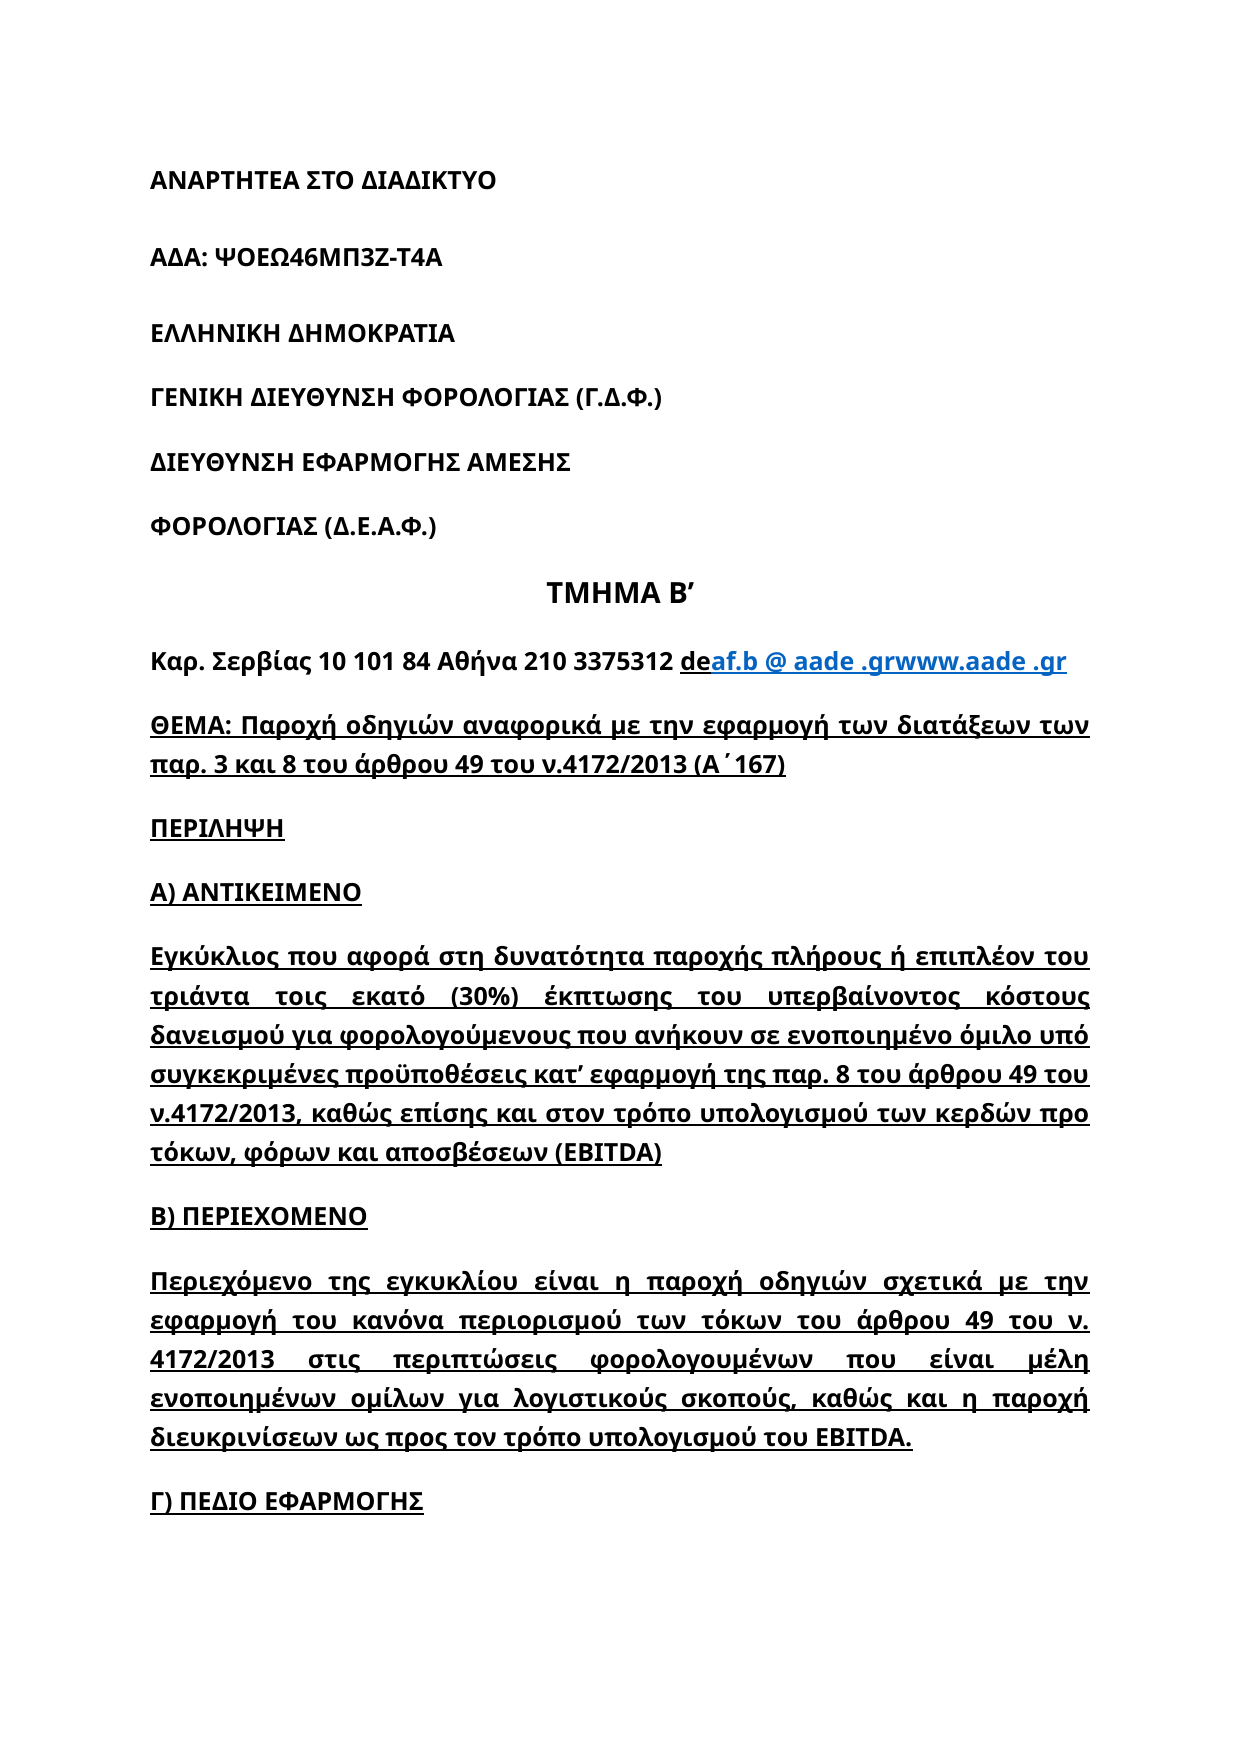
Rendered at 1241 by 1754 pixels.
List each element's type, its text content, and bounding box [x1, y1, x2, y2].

text ν.4172/2013, καθώς επίσης και στον τρόπο υπολογισμού των κερδών προ [150, 1087, 1090, 1124]
text Εγκύκλιος που αφορά στη δυνατότητα παροχής πλήρους ή επιπλέον του [150, 939, 1090, 968]
text ΘΕΜΑ: Παροχή οδηγιών αναφορικά με την εφαρμογή των διατάξεων των [150, 707, 1090, 736]
text συγκεκριμένες προϋποθέσεις κατ’ εφαρμογή της παρ. 8 του άρθρου 49 του [150, 1048, 1090, 1085]
text Α) ΑΝΤΙΚΕΙΜΕΝΟ [150, 875, 1090, 909]
text τριάντα τοις εκατό (30%) έκπτωσης του υπερβαίνοντος κόστους [150, 970, 1090, 1007]
title ΑΔΑ: ΨΟΕΩ46ΜΠ3Ζ-Τ4Α [150, 239, 1090, 273]
text δανεισμού για φορολογούμενους που ανήκουν σε ενοποιημένο όμιλο υπό [150, 1009, 1090, 1046]
text Καρ. Σερβίας 10 101 84 Αθήνα 210 3375312 deaf.b @ aade .grwww.aade .gr [150, 643, 1090, 677]
text Περιεχόμενο της εγκυκλίου είναι η παροχή οδηγιών σχετικά με την [150, 1263, 1090, 1292]
subtitle ΤΜΗΜΑ Β’ [150, 572, 1090, 612]
text διευκρινίσεων ως προς τον τρόπο υπολογισμού του EBITDA. [150, 1411, 1090, 1454]
title ΑΝΑΡΤΗΤΕΑ ΣΤΟ ΔΙΑΔΙΚΤΥΟ [150, 162, 1090, 197]
text ΓΕΝΙΚΗ ΔΙΕΥΘΥΝΣΗ ΦΟΡΟΛΟΓΙΑΣ (Γ.Δ.Φ.) [150, 380, 1090, 414]
text Γ) ΠΕΔΙΟ ΕΦΑΡΜΟΓΗΣ [150, 1484, 1090, 1518]
text ΔΙΕΥΘΥΝΣΗ ΕΦΑΡΜΟΓΗΣ ΑΜΕΣΗΣ [150, 444, 1090, 478]
text ΕΛΛΗΝΙΚΗ ΔΗΜΟΚΡΑΤΙΑ [150, 316, 1090, 350]
text 4172/2013 στις περιπτώσεις φορολογουμένων που είναι μέλη [150, 1333, 1090, 1370]
text ΦΟΡΟΛΟΓΙΑΣ (Δ.Ε.Α.Φ.) [150, 508, 1090, 542]
text Β) ΠΕΡΙΕΧΟΜΕΝΟ [150, 1199, 1090, 1233]
text ΠΕΡΙΛΗΨΗ [150, 811, 1090, 845]
text εφαρμογή του κανόνα περιορισμού των τόκων του άρθρου 49 του ν. [150, 1294, 1090, 1331]
text τόκων, φόρων και αποσβέσεων (EBITDA) [150, 1126, 1090, 1169]
text ενοποιημένων ομίλων για λογιστικούς σκοπούς, καθώς και η παροχή [150, 1372, 1090, 1409]
text παρ. 3 και 8 του άρθρου 49 του ν.4172/2013 (Α΄167) [150, 738, 1090, 781]
